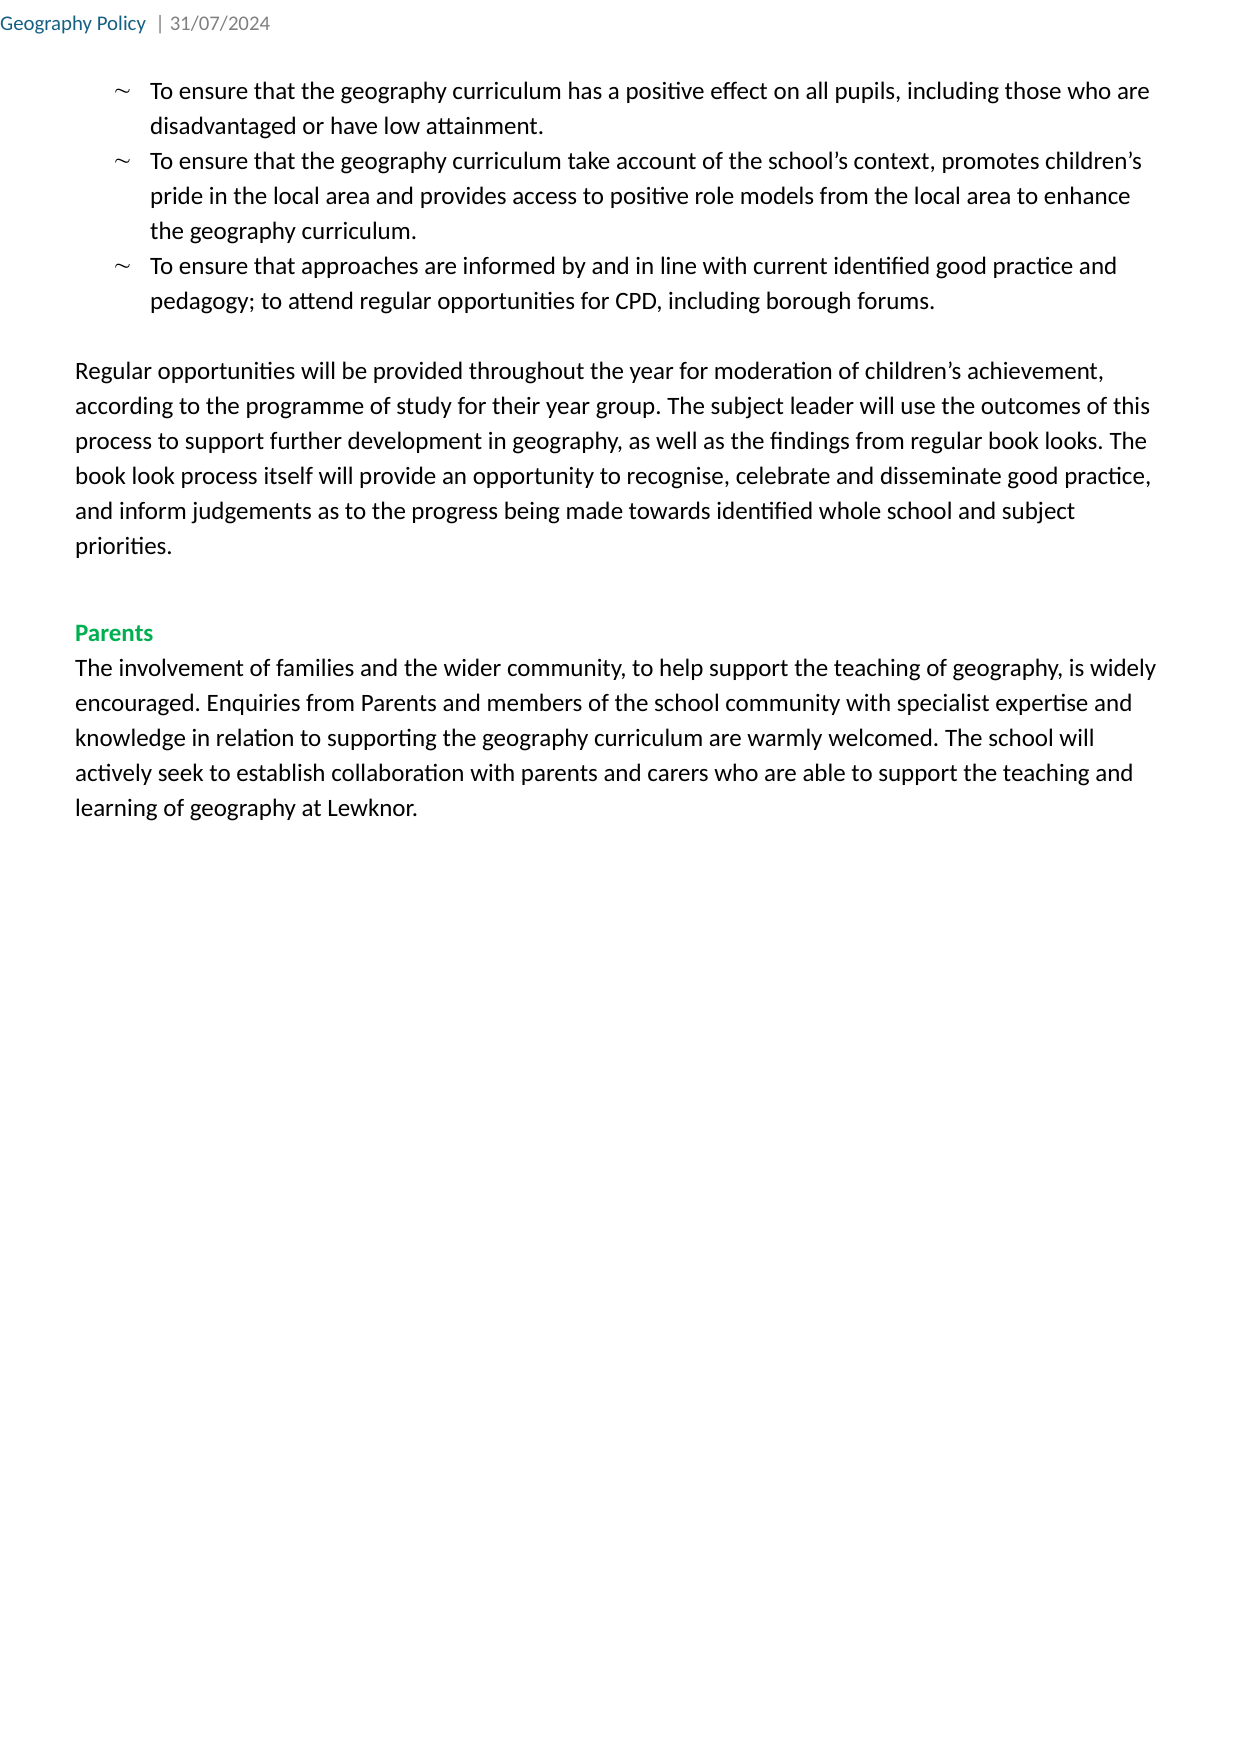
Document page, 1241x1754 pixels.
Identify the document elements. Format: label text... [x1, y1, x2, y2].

list To ensure that the geography curriculum take account of the school’s context, promotes children’s pride in the local area and provides access to positive role models from the local area to enhance the geography curriculum. [112, 145, 1165, 246]
text The involvement of families and the wider community, to help support the teaching of geography, is widely encouraged. Enquiries from Parents and members of the school community with specialist expertise and knowledge in relation to supporting the geography curriculum are warmly welcomed. The school will actively seek to establish collaboration with parents and carers who are able to support the teaching and learning of geography at Lewknor. [75, 652, 1165, 822]
text Regular opportunities will be provided throughout the year for moderation of children’s achievement, according to the programme of study for their year group. The subject leader will use the outcomes of this process to support further development in geography, as well as the findings from regular book looks. The book look process itself will provide an opportunity to recognise, celebrate and disseminate good practice, and inform judgements as to the progress being made towards identified whole school and subject priorities. [75, 355, 1165, 561]
list To ensure that the geography curriculum has a positive effect on all pupils, including those who are disadvantaged or have low attainment. [112, 75, 1165, 141]
text Parents [75, 617, 1165, 647]
list To ensure that approaches are informed by and in line with current identified good practice and pedagogy; to attend regular opportunities for CPD, including borough forums. [112, 250, 1165, 316]
